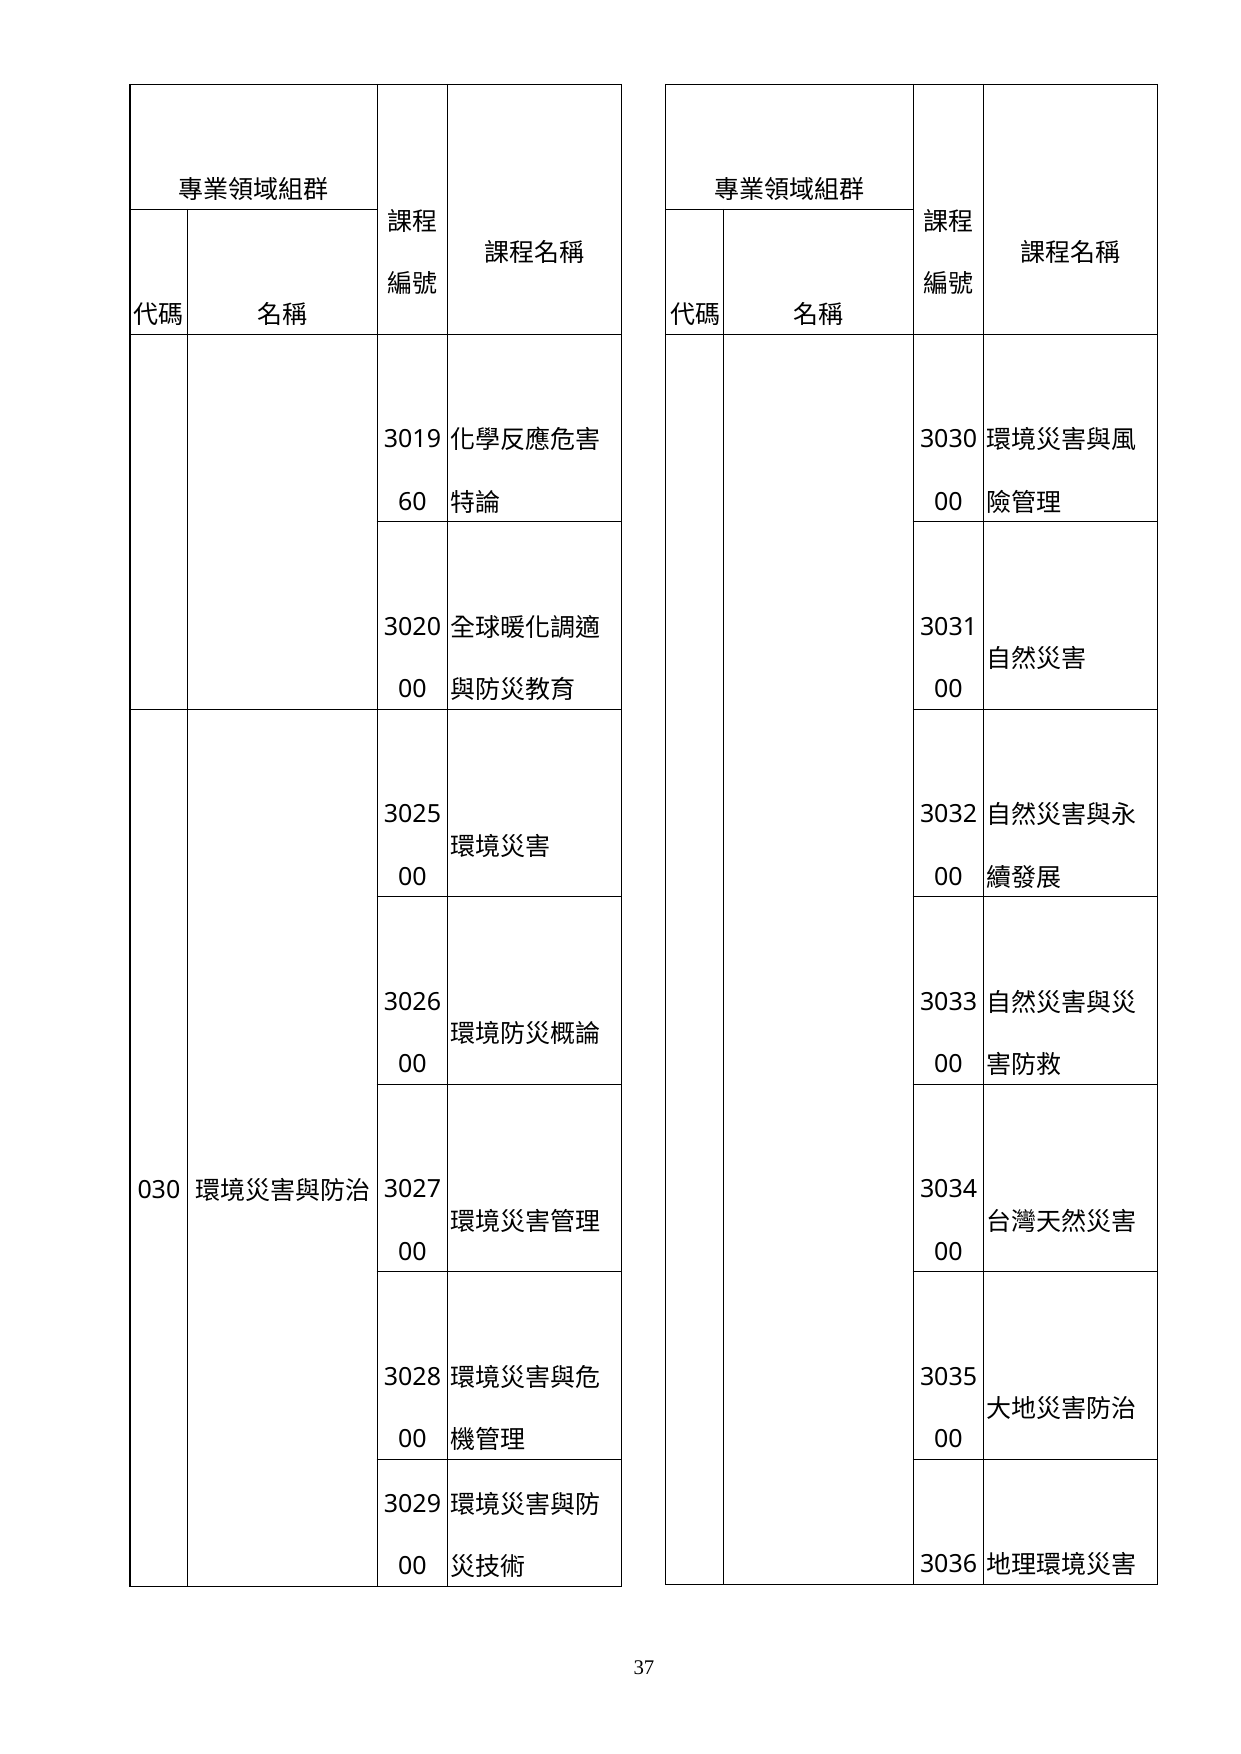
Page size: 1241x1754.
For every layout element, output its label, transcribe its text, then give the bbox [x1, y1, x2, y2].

table_cell 302800 [378, 1272, 447, 1459]
table_cell [666, 335, 723, 1584]
table_cell 303100 [914, 522, 983, 709]
table_cell 全球暖化調適與防災教育 [448, 522, 621, 709]
table_cell 自然災害與永續發展 [984, 710, 1157, 896]
table_cell 302000 [378, 522, 447, 709]
table_header 專業領域組群 [131, 85, 377, 209]
table_cell 名稱 [188, 210, 377, 334]
table_cell 303000 [914, 335, 983, 521]
table_cell 301960 [378, 335, 447, 521]
table_cell [131, 335, 187, 709]
table_cell 環境災害 [448, 710, 621, 896]
table_cell 3036 [914, 1460, 983, 1584]
table_cell 環境災害與風險管理 [984, 335, 1157, 521]
table_header 課程名稱 [448, 85, 621, 334]
table_header 課程編號 [378, 85, 447, 334]
table_cell 302900 [378, 1460, 447, 1586]
table_cell 303300 [914, 897, 983, 1084]
table_cell 303200 [914, 710, 983, 896]
table_cell 環境防災概論 [448, 897, 621, 1084]
table_cell 303500 [914, 1272, 983, 1459]
table_cell 名稱 [724, 210, 913, 334]
table_cell 自然災害與災害防救 [984, 897, 1157, 1084]
table_cell 環境災害與防治 [188, 710, 377, 1586]
table_cell 環境災害管理 [448, 1085, 621, 1271]
table_cell 302500 [378, 710, 447, 896]
table_cell 地理環境災害 [984, 1460, 1157, 1584]
table_cell 代碼 [666, 210, 723, 334]
table_cell 大地災害防治 [984, 1272, 1157, 1459]
table_cell [724, 335, 913, 1584]
table_header 課程編號 [914, 85, 983, 334]
table_cell 303400 [914, 1085, 983, 1271]
table_cell 環境災害與危機管理 [448, 1272, 621, 1459]
table_cell 台灣天然災害 [984, 1085, 1157, 1271]
table_header 課程名稱 [984, 85, 1157, 334]
table_cell 030 [131, 710, 187, 1586]
table_cell 302700 [378, 1085, 447, 1271]
table_cell [188, 335, 377, 709]
table_cell 環境災害與防災技術 [448, 1460, 621, 1586]
table_header 專業領域組群 [666, 85, 913, 209]
table_cell 302600 [378, 897, 447, 1084]
table_cell 代碼 [131, 210, 187, 334]
table_cell 化學反應危害特論 [448, 335, 621, 521]
table_cell 自然災害 [984, 522, 1157, 709]
